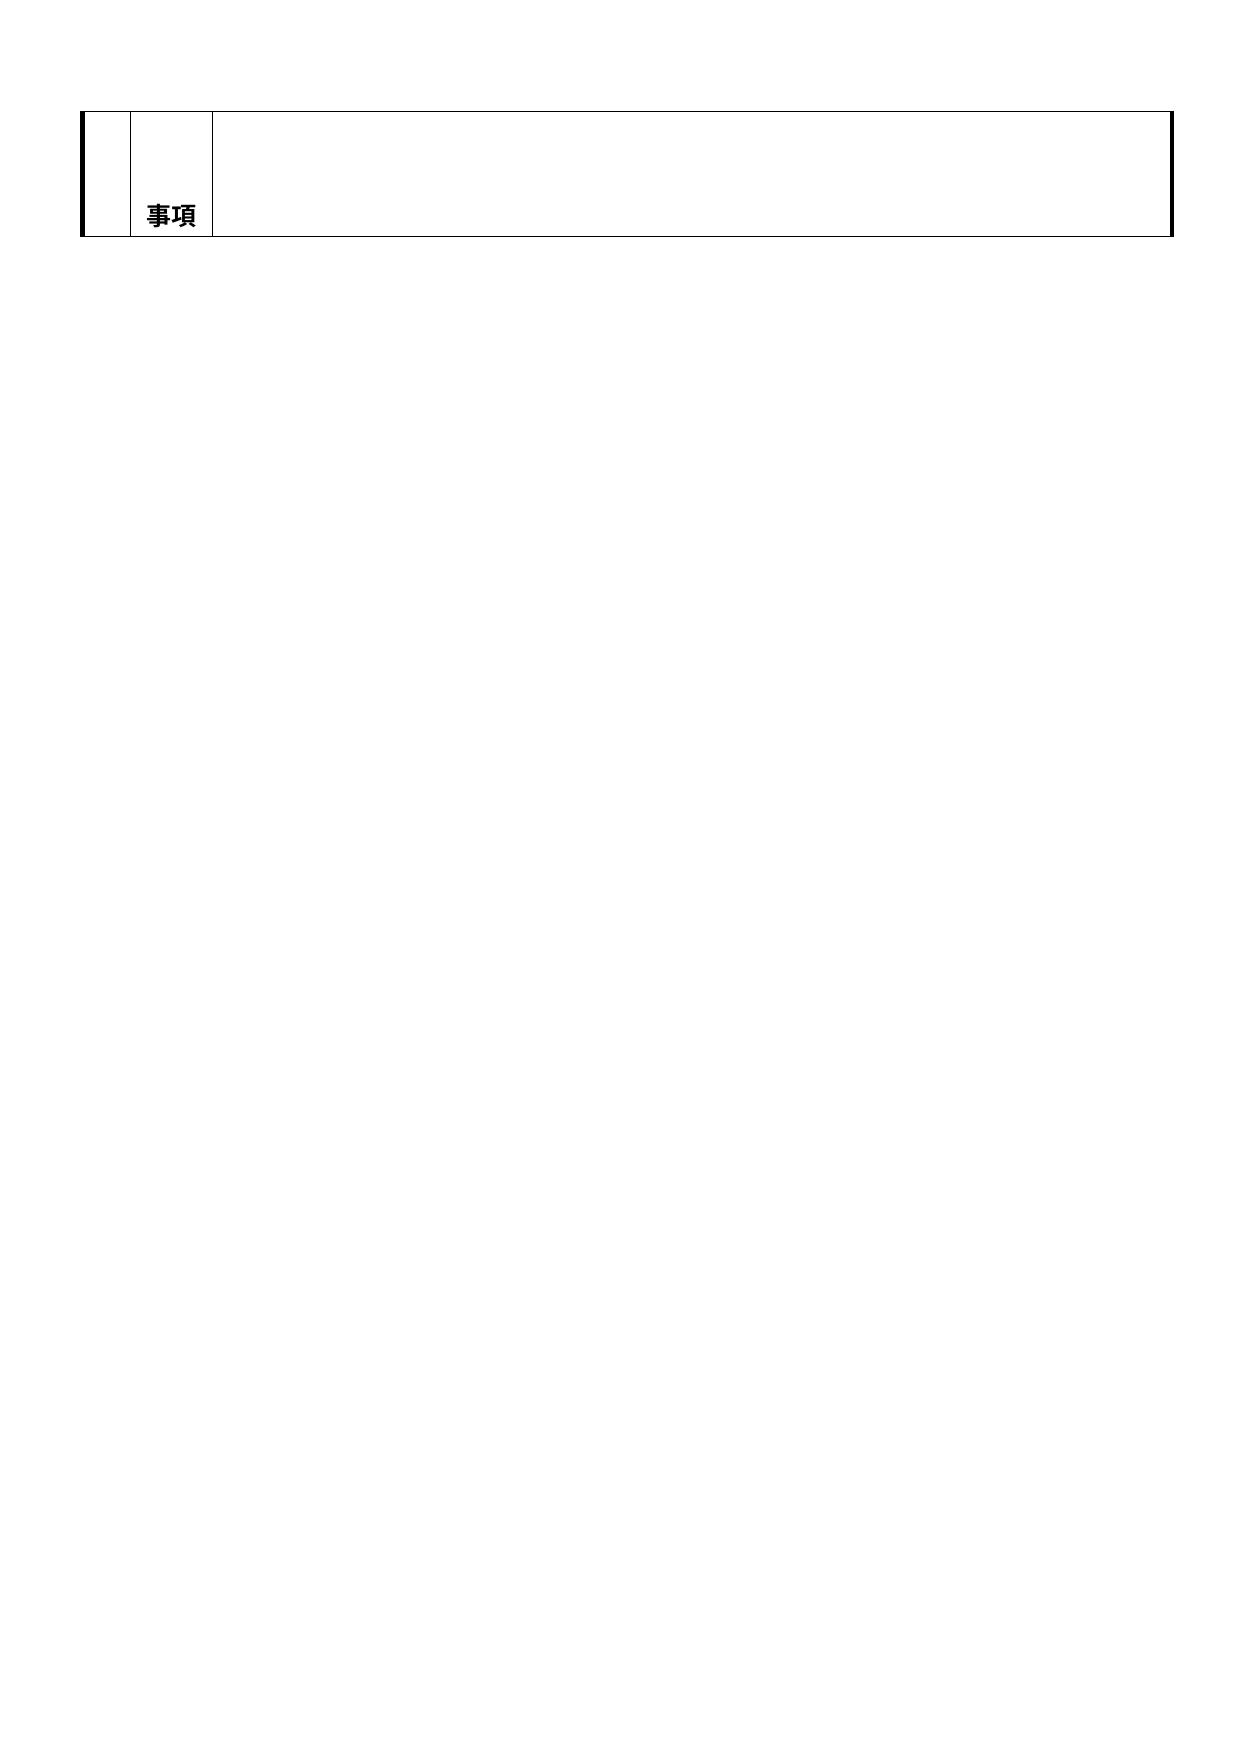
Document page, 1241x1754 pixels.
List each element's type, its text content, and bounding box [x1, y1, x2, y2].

table_cell 事項 [131, 112, 212, 236]
table_cell [213, 112, 1170, 236]
table_cell [85, 112, 130, 236]
